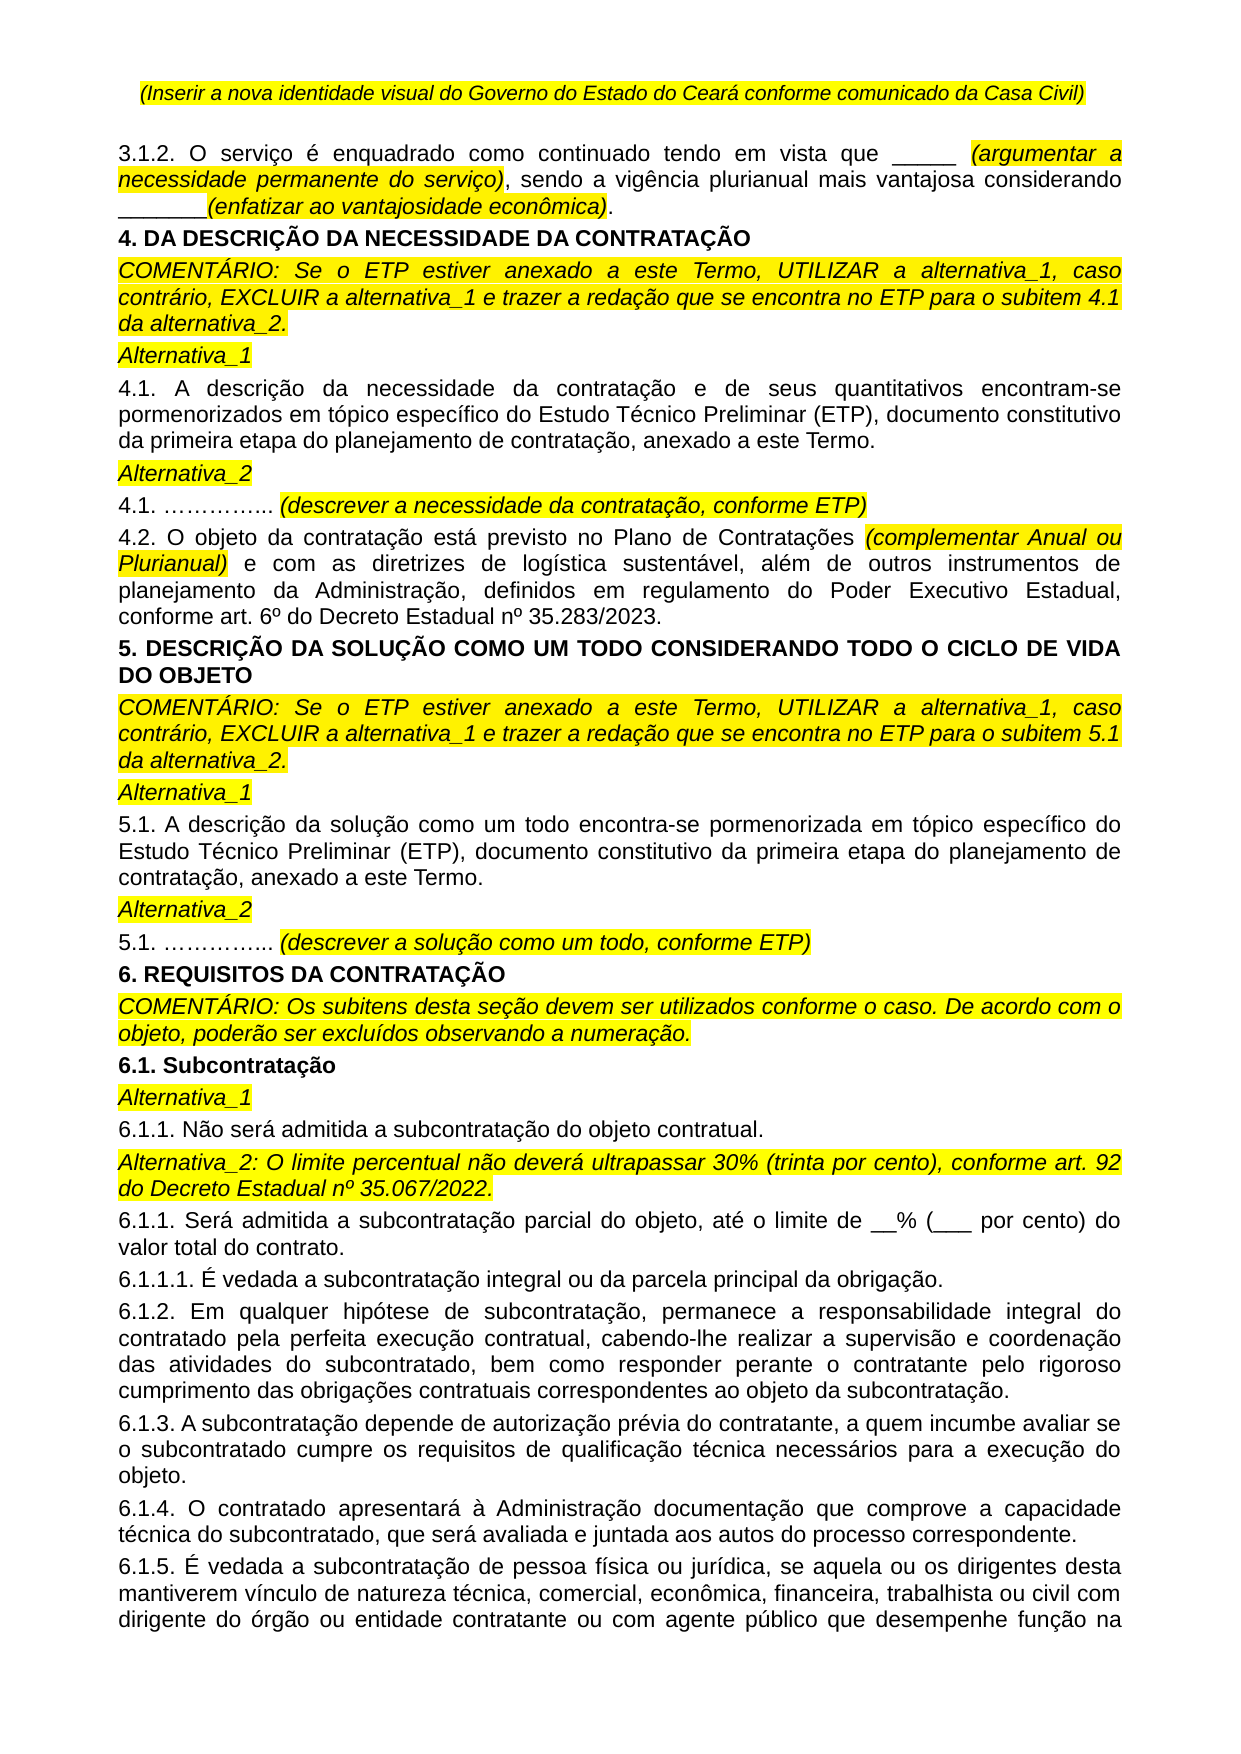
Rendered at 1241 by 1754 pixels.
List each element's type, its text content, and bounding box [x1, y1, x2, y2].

text 5.1. A descrição da solução como um todo encontra-se pormenorizada em tópico específico do Estudo Técnico Preliminar (ETP), documento constitutivo da primeira etapa do planejamento de contratação, anexado a este Termo. [118, 811, 1122, 890]
text 4.1. A descrição da necessidade da contratação e de seus quantitativos encontram-se pormenorizados em tópico específico do Estudo Técnico Preliminar (ETP), documento constitutivo da primeira etapa do planejamento de contratação, anexado a este Termo. [118, 374, 1122, 453]
text 4.2. O objeto da contratação está previsto no Plano de Contratações (complementar Anual ou Plurianual) e com as diretrizes de logística sustentável, além de outros instrumentos de planejamento da Administração, definidos em regulamento do Poder Executivo Estadual, conforme art. 6º do Decreto Estadual nº 35.283/2023. [118, 524, 1122, 629]
text Alternativa_1 [118, 342, 1122, 368]
text 6. REQUISITOS DA CONTRATAÇÃO [118, 961, 1122, 987]
text 3.1.2. O serviço é enquadrado como continuado tendo em vista que _____ (argumentar a necessidade permanente do serviço), sendo a vigência plurianual mais vantajosa considerando _______(enfatizar ao vantajosidade econômica). [118, 140, 1122, 219]
text Alternativa_1 [118, 1084, 1122, 1111]
text 4. DA DESCRIÇÃO DA NECESSIDADE DA CONTRATAÇÃO [118, 225, 1122, 251]
text COMENTÁRIO: Se o ETP estiver anexado a este Termo, UTILIZAR a alternativa_1, caso contrário, EXCLUIR a alternativa_1 e trazer a redação que se encontra no ETP para o subitem 5.1 da alternativa_2. [118, 694, 1122, 773]
text 5.1. …………... (descrever a solução como um todo, conforme ETP) [118, 929, 1122, 955]
text 6.1.1. Será admitida a subcontratação parcial do objeto, até o limite de __% (___ por cento) do valor total do contrato. [118, 1207, 1122, 1260]
text 6.1.5. É vedada a subcontratação de pessoa física ou jurídica, se aquela ou os dirigentes desta mantiverem vínculo de natureza técnica, comercial, econômica, financeira, trabalhista ou civil com dirigente do órgão ou entidade contratante ou com agente público que desempenhe função na [118, 1553, 1122, 1632]
text 5. DESCRIÇÃO DA SOLUÇÃO COMO UM TODO CONSIDERANDO TODO O CICLO DE VIDA DO OBJETO [118, 635, 1122, 688]
text Alternativa_2: O limite percentual não deverá ultrapassar 30% (trinta por cento), conforme art. 92 do Decreto Estadual nº 35.067/2022. [118, 1149, 1122, 1201]
text Alternativa_1 [118, 779, 1122, 805]
text 6.1.2. Em qualquer hipótese de subcontratação, permanece a responsabilidade integral do contratado pela perfeita execução contratual, cabendo-lhe realizar a supervisão e coordenação das atividades do subcontratado, bem como responder perante o contratante pelo rigoroso cumprimento das obrigações contratuais correspondentes ao objeto da subcontratação. [118, 1298, 1122, 1404]
text 6.1.1.1. É vedada a subcontratação integral ou da parcela principal da obrigação. [118, 1266, 1122, 1292]
text Alternativa_2 [118, 459, 1122, 486]
text Alternativa_2 [118, 896, 1122, 923]
text 6.1. Subcontratação [118, 1052, 1122, 1078]
text 6.1.1. Não será admitida a subcontratação do objeto contratual. [118, 1116, 1122, 1143]
text 4.1. …………... (descrever a necessidade da contratação, conforme ETP) [118, 492, 1122, 518]
text COMENTÁRIO: Se o ETP estiver anexado a este Termo, UTILIZAR a alternativa_1, caso contrário, EXCLUIR a alternativa_1 e trazer a redação que se encontra no ETP para o subitem 4.1 da alternativa_2. [118, 257, 1122, 336]
text COMENTÁRIO: Os subitens desta seção devem ser utilizados conforme o caso. De acordo com o objeto, poderão ser excluídos observando a numeração. [118, 993, 1122, 1046]
text 6.1.3. A subcontratação depende de autorização prévia do contratante, a quem incumbe avaliar se o subcontratado cumpre os requisitos de qualificação técnica necessários para a execução do objeto. [118, 1410, 1122, 1489]
text 6.1.4. O contratado apresentará à Administração documentação que comprove a capacidade técnica do subcontratado, que será avaliada e juntada aos autos do processo correspondente. [118, 1495, 1122, 1547]
